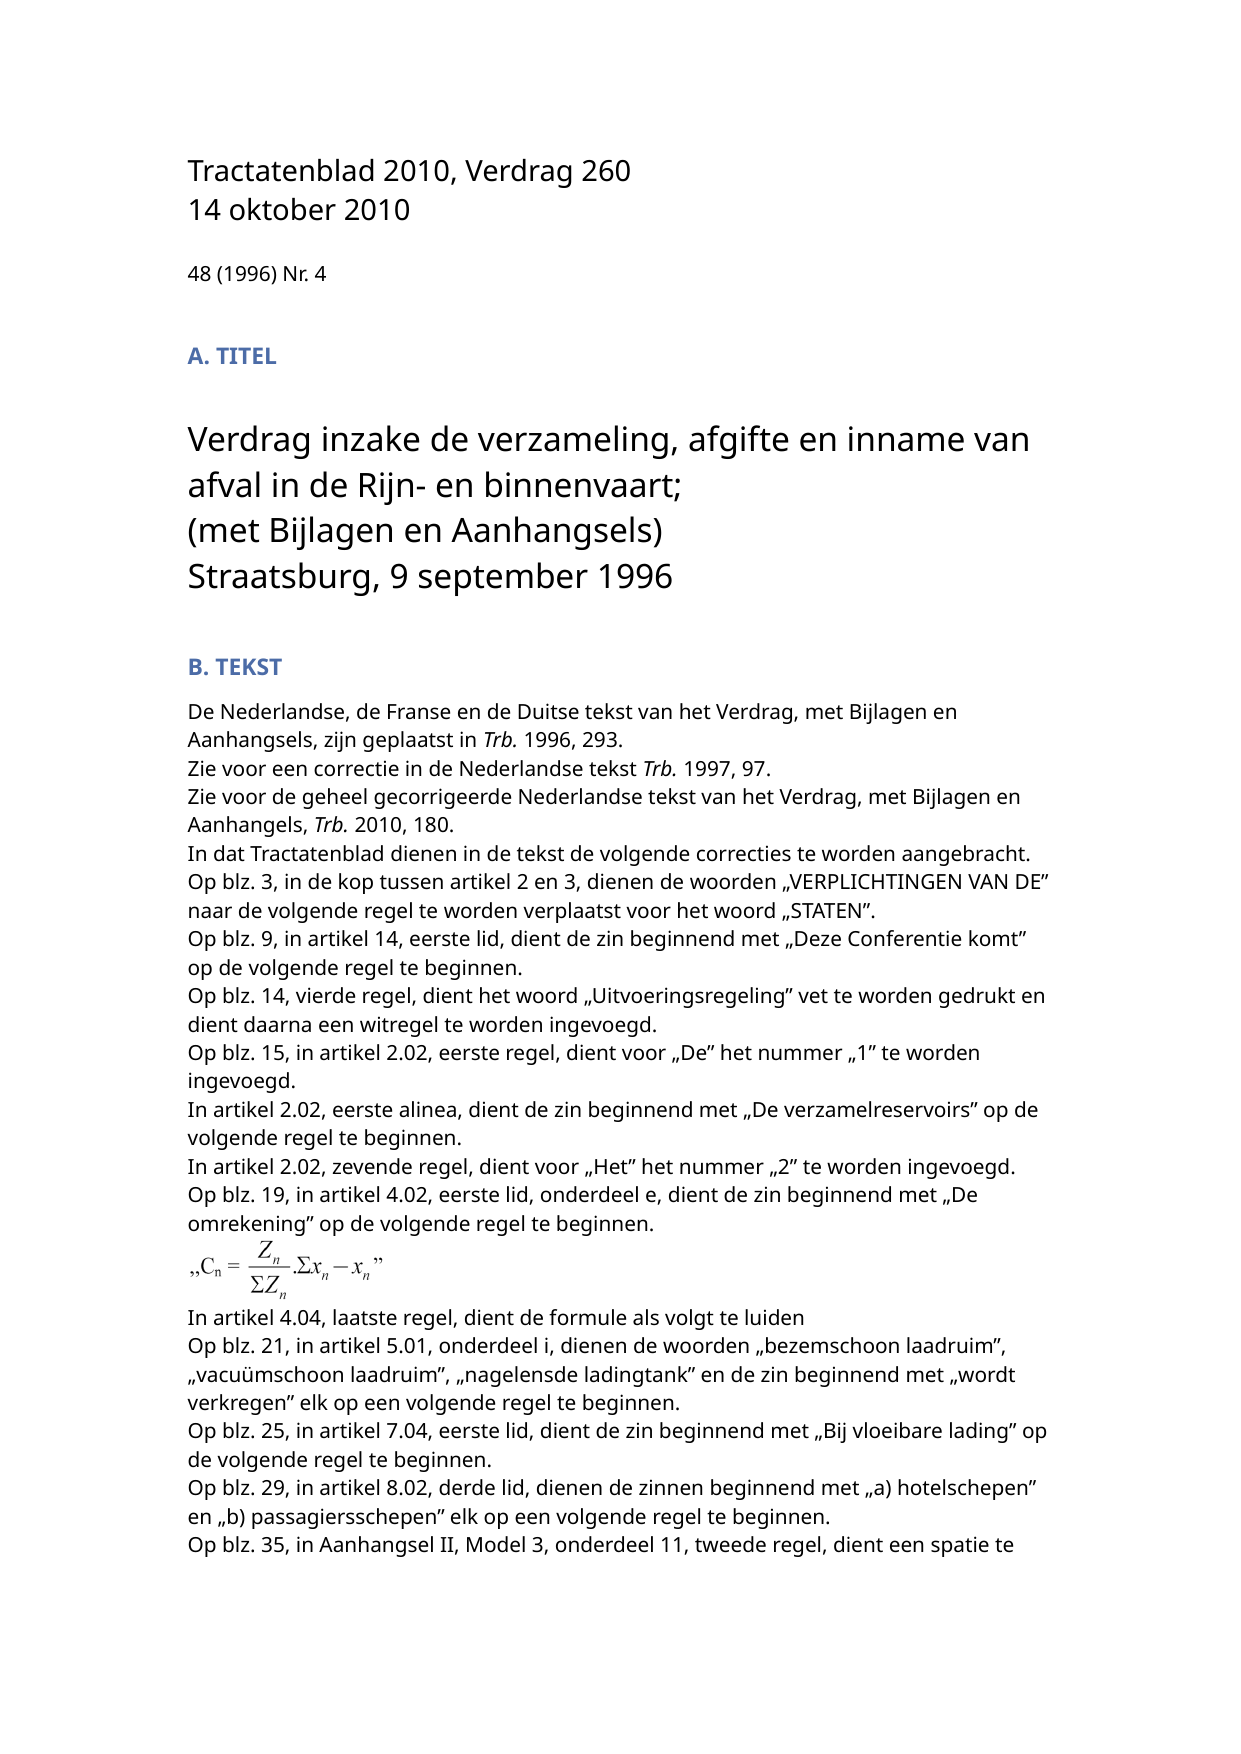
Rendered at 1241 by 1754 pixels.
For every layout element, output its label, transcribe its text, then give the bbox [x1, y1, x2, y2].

text Zie voor een correctie in de Nederlandse tekst Trb. 1997, 97. [187, 754, 1053, 782]
text Op blz. 29, in artikel 8.02, derde lid, dienen de zinnen beginnend met „a) hotelschepen” en „b) passagiersschepen” elk op een volgende regel te beginnen. [187, 1473, 1053, 1530]
text Op blz. 25, in artikel 7.04, eerste lid, dient de zin beginnend met „Bij vloeibare lading” op de volgende regel te beginnen. [187, 1417, 1053, 1473]
text Op blz. 15, in artikel 2.02, eerste regel, dient voor „De” het nummer „1” te worden ingevoegd. [187, 1038, 1053, 1095]
text Tractatenblad 2010, Verdrag 260 [187, 150, 1053, 190]
text Op blz. 35, in Aanhangsel II, Model 3, onderdeel 11, tweede regel, dient een spatie te [187, 1530, 1053, 1559]
text (met Bijlagen en Aanhangsels) [187, 507, 1053, 553]
subtitle A. TITEL [187, 340, 1053, 371]
text In artikel 2.02, zevende regel, dient voor „Het” het nummer „2” te worden ingevoegd. [187, 1152, 1053, 1180]
text Straatsburg, 9 september 1996 [187, 553, 1053, 598]
picture [187, 1237, 384, 1303]
text In artikel 2.02, eerste alinea, dient de zin beginnend met „De verzamelreservoirs” op de volgende regel te beginnen. [187, 1095, 1053, 1152]
text In artikel 4.04, laatste regel, dient de formule als volgt te luiden [187, 1237, 1053, 1331]
text Zie voor de geheel gecorrigeerde Nederlandse tekst van het Verdrag, met Bijlagen en Aanhangels, Trb. 2010, 180. [187, 782, 1053, 839]
text Op blz. 19, in artikel 4.02, eerste lid, onderdeel e, dient de zin beginnend met „De omrekening” op de volgende regel te beginnen. [187, 1180, 1053, 1237]
text De Nederlandse, de Franse en de Duitse tekst van het Verdrag, met Bijlagen en Aanhangsels, zijn geplaatst in Trb. 1996, 293. [187, 697, 1053, 754]
text Op blz. 21, in artikel 5.01, onderdeel i, dienen de woorden „bezemschoon laadruim”, „vacuümschoon laadruim”, „nagelensde ladingtank” en de zin beginnend met „wordt verkregen” elk op een volgende regel te beginnen. [187, 1331, 1053, 1417]
text Op blz. 14, vierde regel, dient het woord „Uitvoeringsregeling” vet te worden gedrukt en dient daarna een witregel te worden ingevoegd. [187, 981, 1053, 1038]
text In dat Tractatenblad dienen in de tekst de volgende correcties te worden aangebracht. [187, 839, 1053, 867]
text 48 (1996) Nr. 4 [187, 259, 1053, 287]
text Verdrag inzake de verzameling, afgifte en inname van afval in de Rijn- en binnenvaart; [187, 416, 1053, 507]
text 14 oktober 2010 [187, 190, 1053, 229]
text Op blz. 3, in de kop tussen artikel 2 en 3, dienen de woorden „VERPLICHTINGEN VAN DE” naar de volgende regel te worden verplaatst voor het woord „STATEN”. [187, 867, 1053, 924]
text Op blz. 9, in artikel 14, eerste lid, dient de zin beginnend met „Deze Conferentie komt” op de volgende regel te beginnen. [187, 924, 1053, 981]
subtitle B. TEKST [187, 651, 1053, 682]
